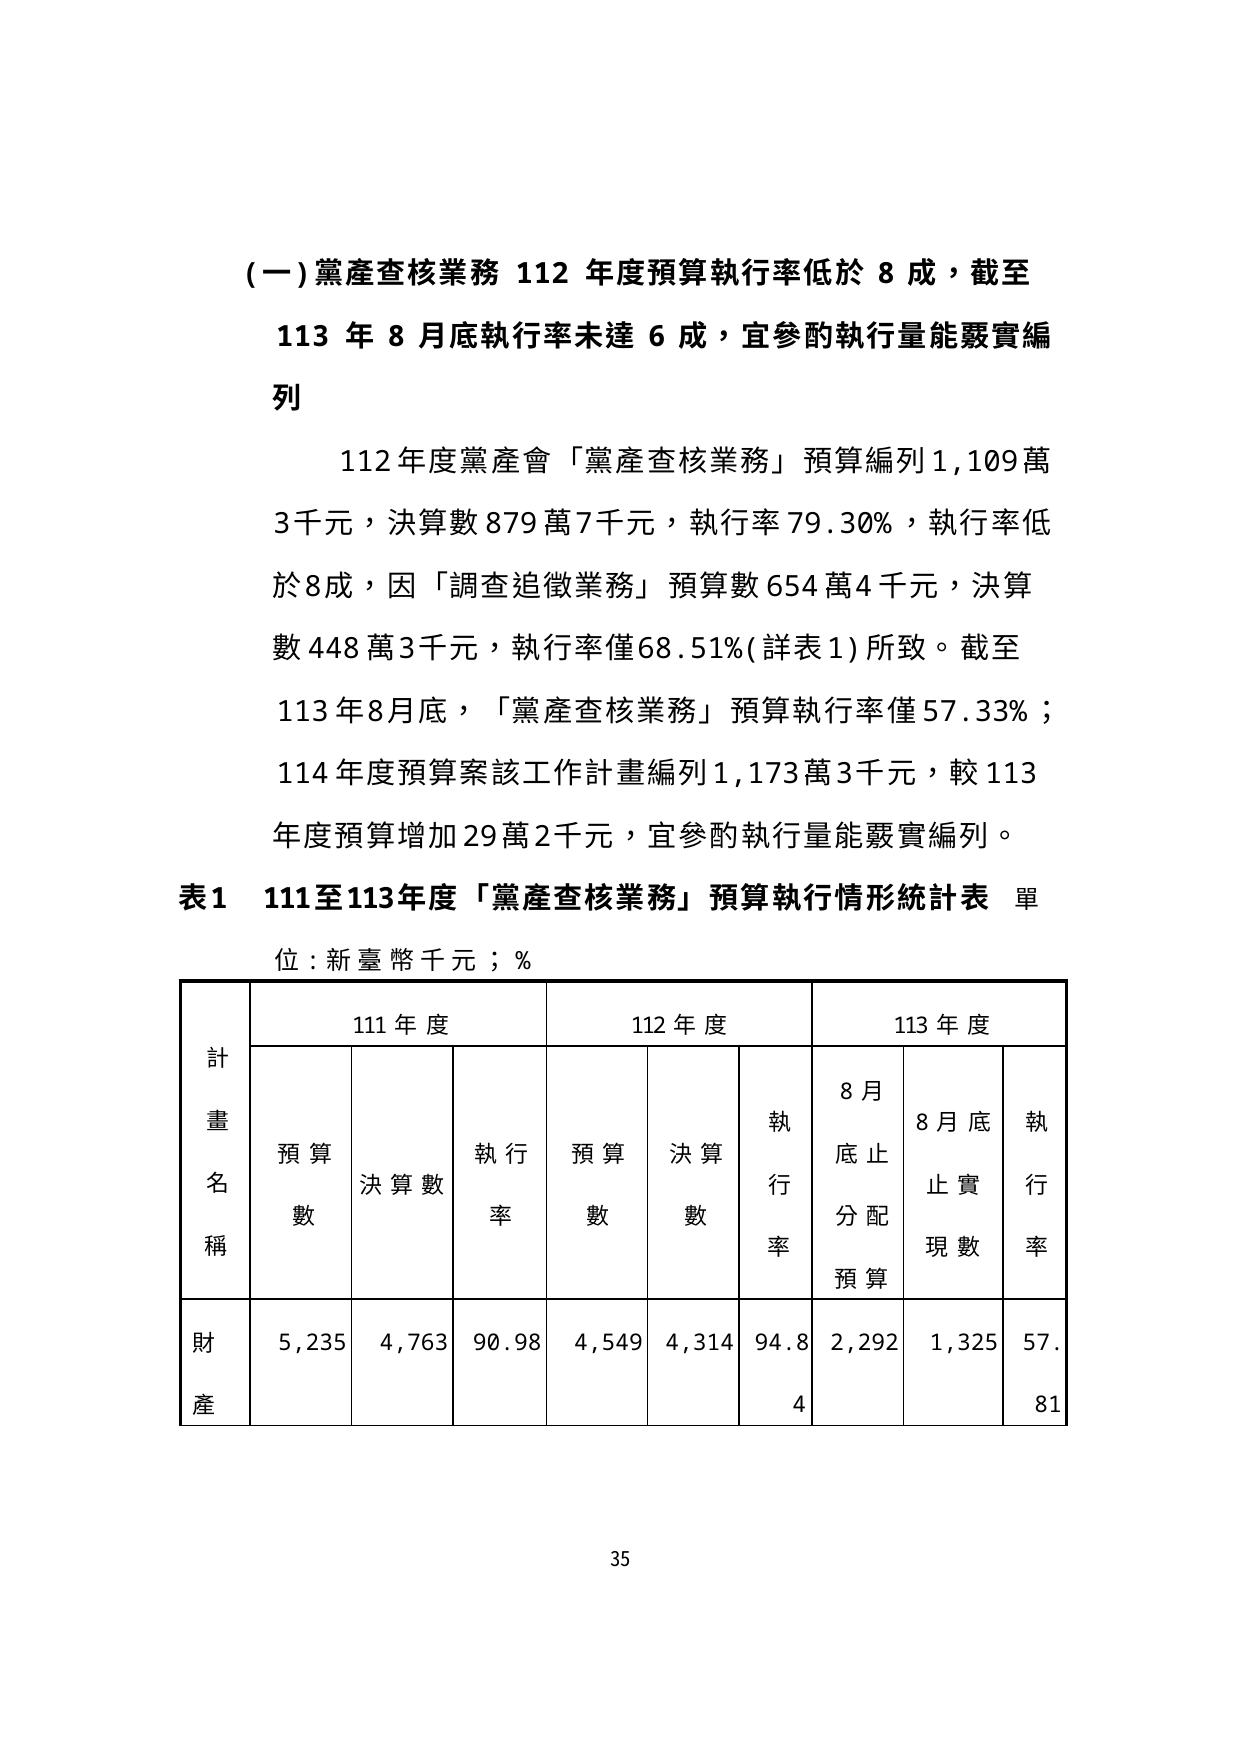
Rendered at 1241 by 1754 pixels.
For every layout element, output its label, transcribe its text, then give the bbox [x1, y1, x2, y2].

table_cell 1,325 [904, 1300, 1002, 1424]
table_cell 57.81 [1004, 1300, 1065, 1424]
table_cell 94.84 [740, 1300, 811, 1424]
table_header 112年度 [547, 983, 811, 1045]
table_cell 4,763 [352, 1300, 452, 1424]
table_cell 5,235 [251, 1300, 351, 1424]
table_header 計畫 名稱 [182, 983, 249, 1298]
text (一)黨產查核業務112年度預算執行率低於8成，截至113年8月底執行率未達6成，宜參酌執行量能覈實編列 [236, 229, 1063, 417]
text 112年度黨產會「黨產查核業務」預算編列1,109萬3千元，決算數879萬7千元，執行率79.30%，執行率低於8成，因「調查追徵業務」預算數654萬4 千元，決算數448萬3千元，執行率僅68.51%(詳表1)所致。截至113年8月底，「黨產查核業務」預算執行率僅57.33%；114年度預算案該工作計畫編列1,173萬3千元，較113年度預算增加29萬2千元，宜參酌執行量能覈實編列。 [266, 417, 1063, 854]
table_header 113年度 [813, 983, 1065, 1045]
table_cell 2,292 [813, 1300, 903, 1424]
table_cell 4,314 [648, 1300, 738, 1424]
table_cell 執行率 [454, 1047, 546, 1298]
text 表1 111至113年度「黨產查核業務」預算執行情形統計表 單位:新臺幣千元；% [177, 854, 1063, 979]
table_cell 財產 [182, 1300, 249, 1424]
table_cell 執行率 [740, 1047, 811, 1298]
table_cell 執行率 [1004, 1047, 1065, 1298]
table_cell 8月底止分配預算 [813, 1047, 903, 1298]
table_cell 預算數 [547, 1047, 647, 1298]
table_cell 預算數 [251, 1047, 351, 1298]
table_cell 4,549 [547, 1300, 647, 1424]
table_cell 決算數 [648, 1047, 738, 1298]
table_cell 8月底止實現數 [904, 1047, 1002, 1298]
table_cell 90.98 [454, 1300, 546, 1424]
table_header 111年度 [251, 983, 546, 1045]
table_cell 決算數 [352, 1047, 452, 1298]
